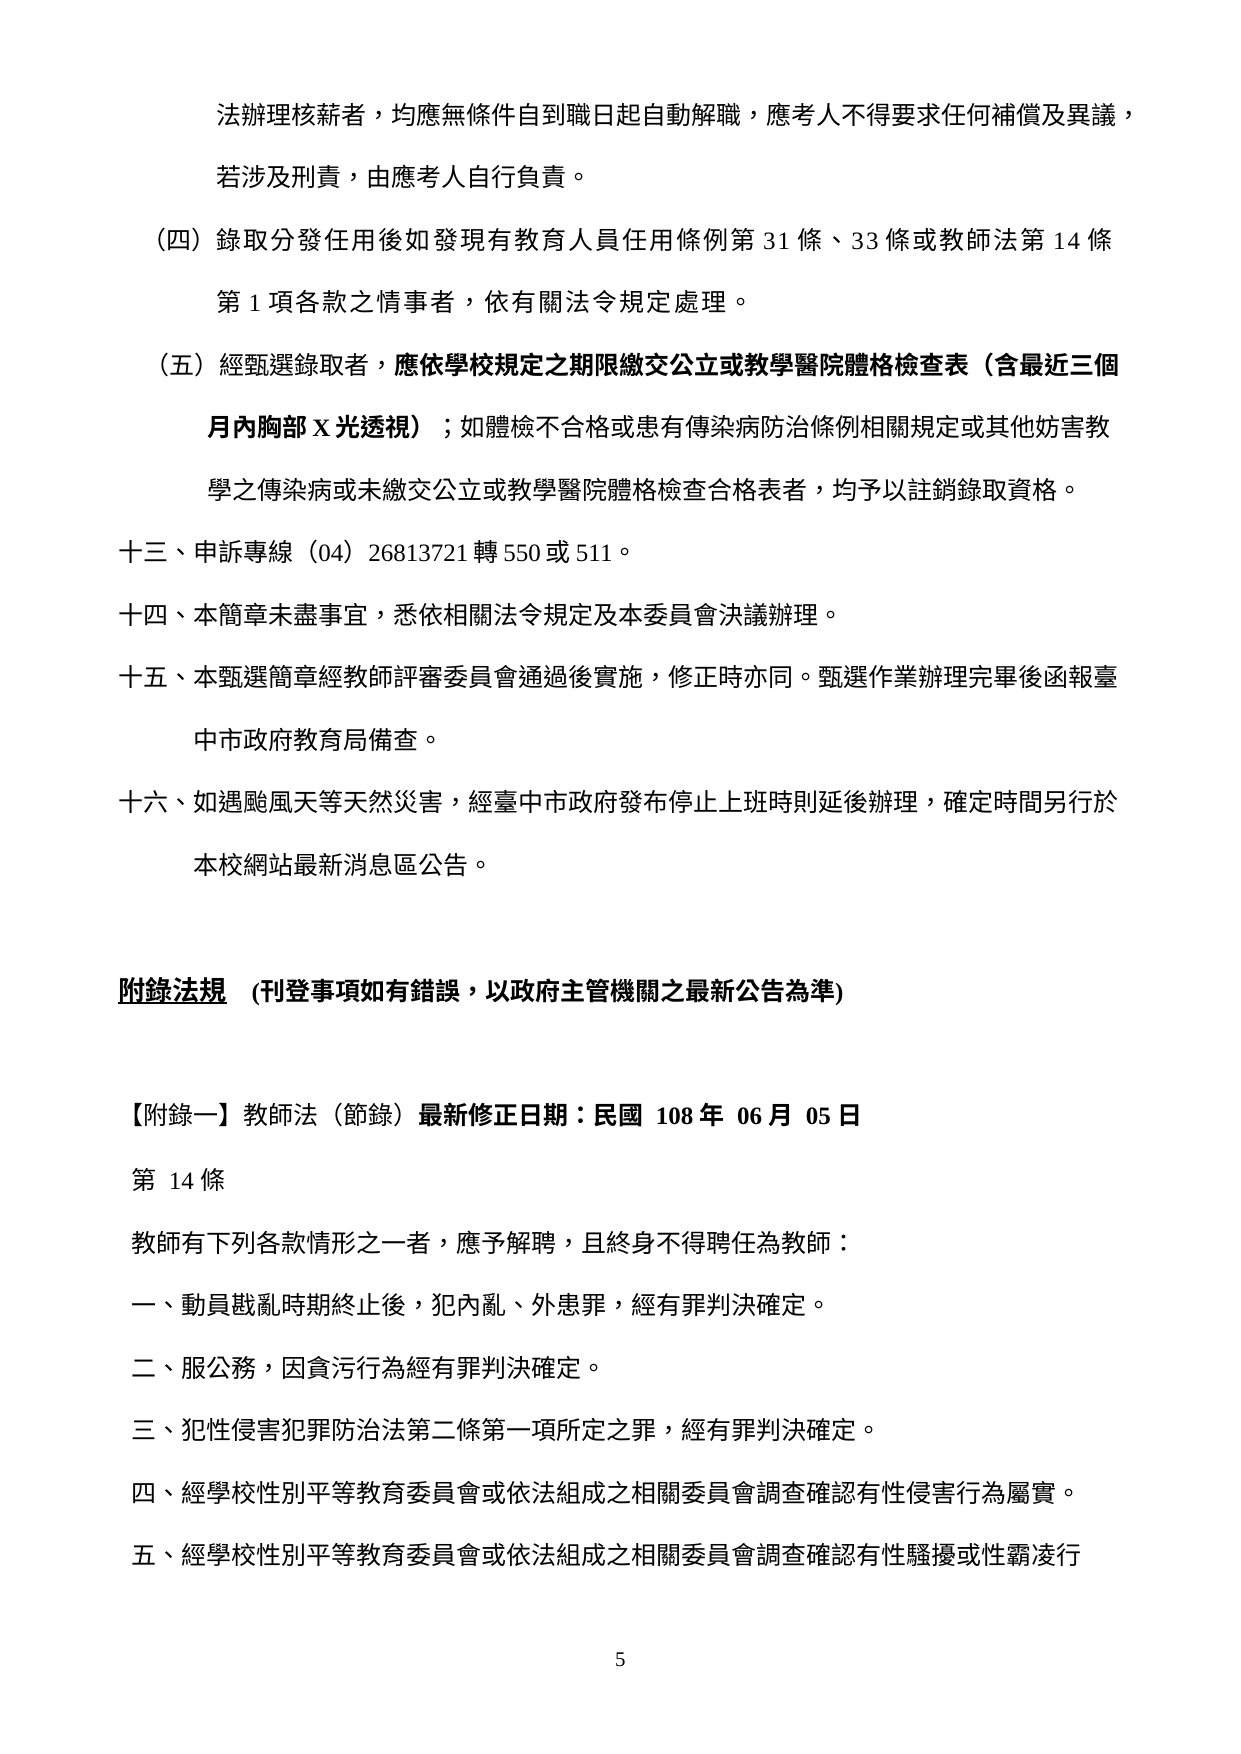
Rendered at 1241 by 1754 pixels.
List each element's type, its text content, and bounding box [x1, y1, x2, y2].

text 十五、本甄選簡章經教師評審委員會通過後實施，修正時亦同。甄選作業辦理完畢後函報臺中市政府教育局備查。 [118, 634, 1122, 759]
text 附錄法規 (刊登事項如有錯誤，以政府主管機關之最新公告為準) [118, 947, 1122, 1009]
table_header [118, 1134, 1122, 1578]
text （三）經甄試錄取之代理教師，若發現資格不符，或證件有偽造、變造情事，或到職後無法辦理核薪者，均應無條件自到職日起自動解職，應考人不得要求任何補償及異議，若涉及刑責，由應考人自行負責。 [141, 72, 1122, 197]
text 十六、如遇颱風天等天然災害，經臺中市政府發布停止上班時則延後辦理，確定時間另行於本校網站最新消息區公告。 [118, 759, 1122, 884]
text （四）錄取分發任用後如發現有教育人員任用條例第31條、33條或教師法第14條第1項各款之情事者，依有關法令規定處理。 [141, 197, 1122, 322]
text （五）經甄選錄取者，應依學校規定之期限繳交公立或教學醫院體格檢查表（含最近三個月內胸部X光透視）；如體檢不合格或患有傳染病防治條例相關規定或其他妨害教學之傳染病或未繳交公立或教學醫院體格檢查合格表者，均予以註銷錄取資格。 [144, 322, 1122, 509]
text 【附錄一】教師法（節錄）最新修正日期：民國 108 年 06 月 05 日 [118, 1072, 1122, 1134]
text 十三、申訴專線（04）26813721轉550或511。 [118, 509, 1122, 572]
text 十四、本簡章未盡事宜，悉依相關法令規定及本委員會決議辦理。 [118, 572, 1122, 634]
table_header 第 14 條 教師有下列各款情形之一者，應予解聘，且終身不得聘任為教師： 一、動員戡亂時期終止後，犯內亂、外患罪，經有罪判決確定。 二、服公務，因貪污行為經有罪判決確定。 三、犯性侵害犯罪防治法第二條第一項所定之罪，經有罪判決確定。 四、經學校性別平等教育委員會或依法組成之相關委員會調查確認有性侵害行為屬實。 五、經學校性別平等教育委員會或依法組成之相關委員會調查確認有性騷擾或性霸凌行 [130, 1136, 1111, 1576]
